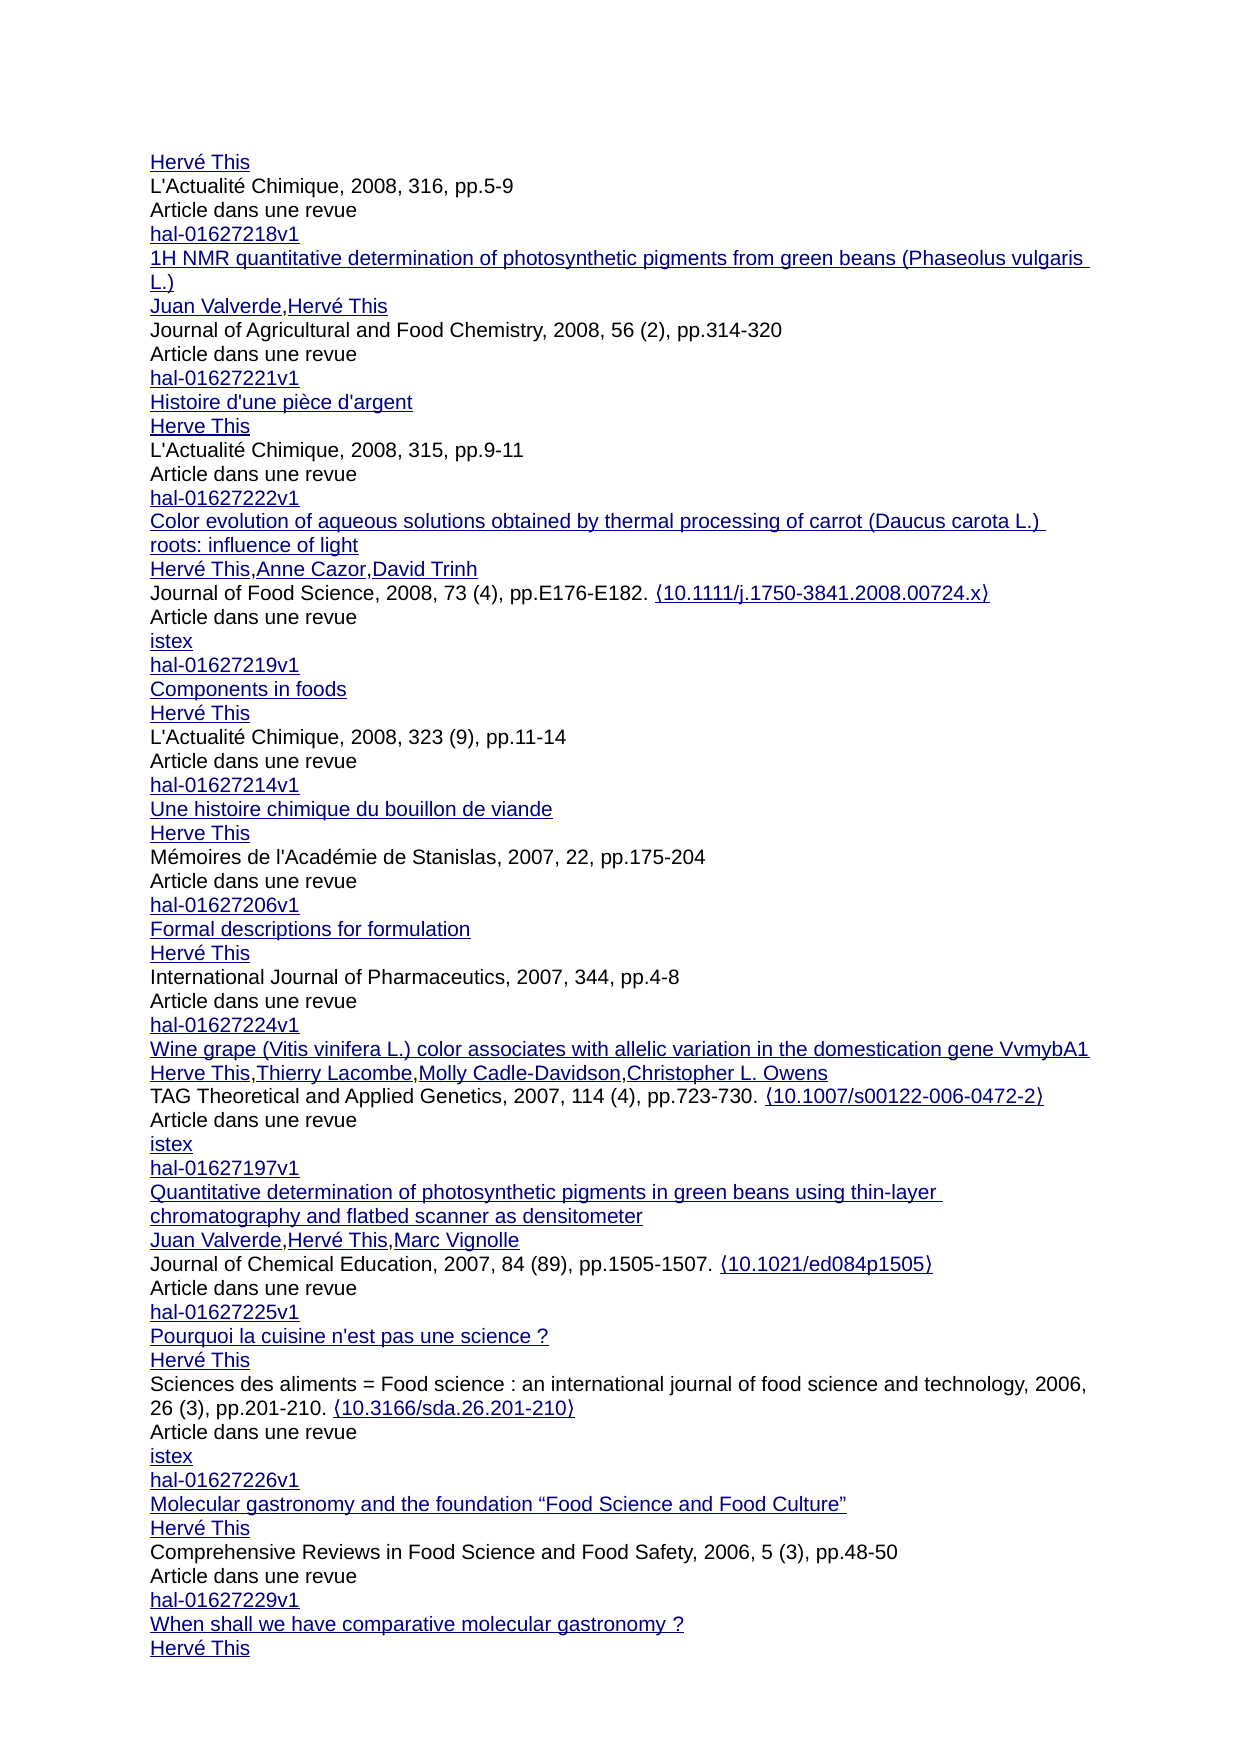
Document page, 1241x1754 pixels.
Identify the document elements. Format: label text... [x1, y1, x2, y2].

table_cell Histoire d'une pièce d'argent Herve This L'Actualité Chimique, 2008, 315, pp.9-11 Article dans une revue hal-01627222v1 [150, 390, 1090, 509]
table_cell 1H NMR quantitative determination of photosynthetic pigments from green beans (Phaseolus vulgaris [150, 246, 1090, 267]
table_cell Wine grape (Vitis vinifera L.) color associates with allelic variation in the domestication gene VvmybA1 [150, 1036, 1090, 1057]
table_cell When shall we have comparative molecular gastronomy ? Hervé This [150, 1611, 1090, 1659]
table_cell Hervé This L'Actualité Chimique, 2008, 316, pp.5-9 Article dans une revue hal-01627218v1 [150, 150, 1090, 246]
table_cell Formal descriptions for formulation Hervé This International Journal of Pharmaceutics, 2007, 344, pp.4-8 Article dans une revue hal-01627224v1 [150, 917, 1090, 1036]
table_cell Molecular gastronomy and the foundation “Food Science and Food Culture” Hervé This Comprehensive Reviews in Food Science and Food Safety, 2006, 5 (3), pp.48-50 Article dans une revue hal-01627229v1 [150, 1492, 1090, 1611]
table_cell L.) Juan Valverde,Hervé This Journal of Agricultural and Food Chemistry, 2008, 56 (2), pp.314-320 Article dans une revue hal-01627221v1 [150, 268, 1090, 389]
table_cell Quantitative determination of photosynthetic pigments in green beans using thin-layer chromatography and flatbed scanner as densitometer Juan Valverde,Hervé This,Marc Vignolle Journal of Chemical Education, 2007, 84 (89), pp.1505-1507. ⟨10.1021/ed084p1505⟩ Article dans une revue hal-01627225v1 [150, 1180, 1090, 1324]
table_cell Pourquoi la cuisine n'est pas une science ? Hervé This Sciences des aliments = Food science : an international journal of food science and technology, 2006, 26 (3), pp.201-210. ⟨10.3166/sda.26.201-210⟩ Article dans une revue istex hal-01627226v1 [150, 1324, 1090, 1492]
table_cell Components in foods Hervé This L'Actualité Chimique, 2008, 323 (9), pp.11-14 Article dans une revue hal-01627214v1 [150, 677, 1090, 797]
table_cell Color evolution of aqueous solutions obtained by thermal processing of carrot (Daucus carota L.) roots: influence of light Hervé This,Anne Cazor,David Trinh Journal of Food Science, 2008, 73 (4), pp.E176-E182. ⟨10.1111/j.1750-3841.2008.00724.x⟩ Article dans une revue istex hal-01627219v1 [150, 509, 1090, 677]
table_cell Une histoire chimique du bouillon de viande Herve This Mémoires de l'Académie de Stanislas, 2007, 22, pp.175-204 Article dans une revue hal-01627206v1 [150, 797, 1090, 917]
table_cell Herve This,Thierry Lacombe,Molly Cadle-Davidson,Christopher L. Owens TAG Theoretical and Applied Genetics, 2007, 114 (4), pp.723-730. ⟨10.1007/s00122-006-0472-2⟩ Article dans une revue istex hal-01627197v1 [150, 1058, 1090, 1180]
